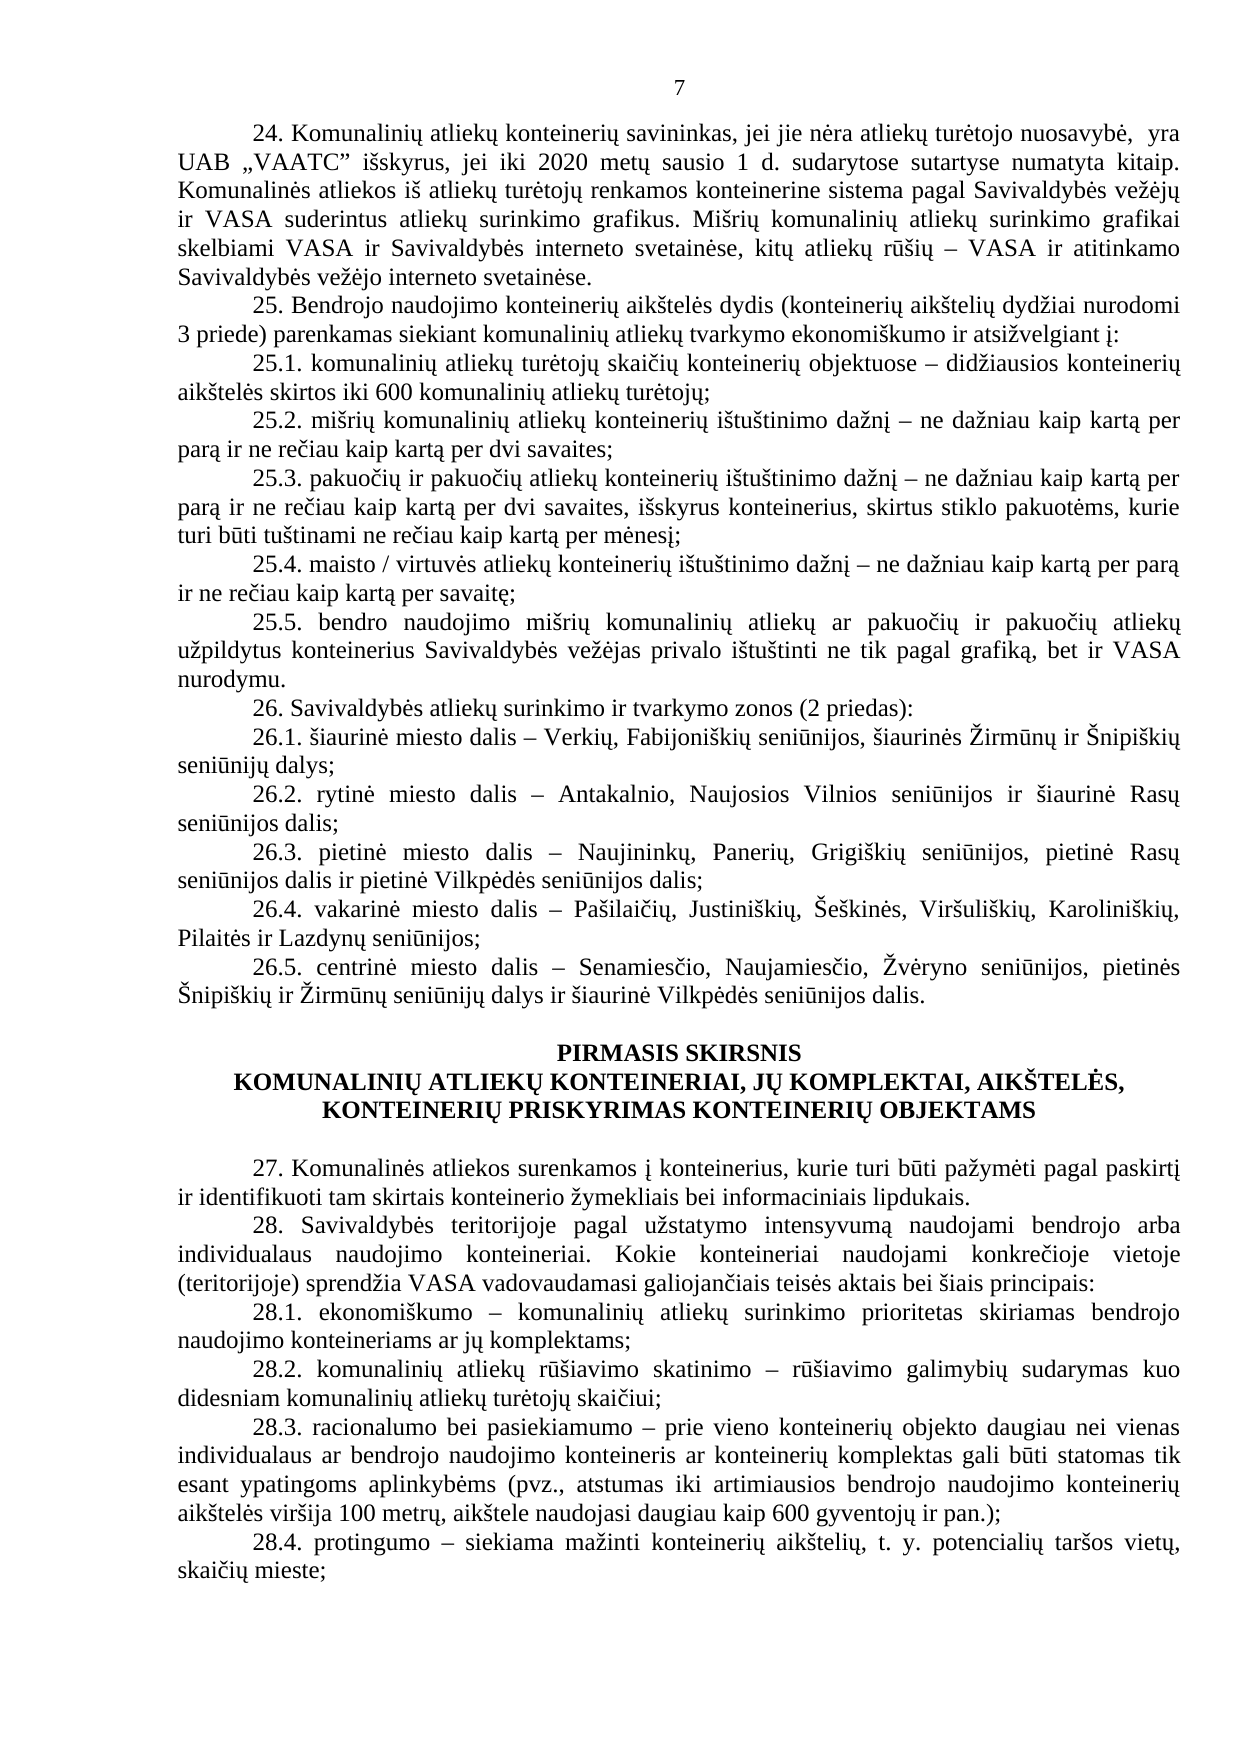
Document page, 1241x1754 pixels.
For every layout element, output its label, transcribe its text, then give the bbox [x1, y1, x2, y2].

text 28.2. komunalinių atliekų rūšiavimo skatinimo – rūšiavimo galimybių sudarymas kuo didesniam komunalinių atliekų turėtojų skaičiui; [177, 1354, 1181, 1412]
text 25.2. mišrių komunalinių atliekų konteinerių ištuštinimo dažnį – ne dažniau kaip kartą per parą ir ne rečiau kaip kartą per dvi savaites; [177, 406, 1181, 463]
text 28.4. protingumo – siekiama mažinti konteinerių aikštelių, t. y. potencialių taršos vietų, skaičių mieste; [177, 1527, 1181, 1584]
text 26.1. šiaurinė miesto dalis – Verkių, Fabijoniškių seniūnijos, šiaurinės Žirmūnų ir Šnipiškių seniūnijų dalys; [177, 722, 1181, 779]
text 28. Savivaldybės teritorijoje pagal užstatymo intensyvumą naudojami bendrojo arba individualaus naudojimo konteineriai. Kokie konteineriai naudojami konkrečioje vietoje (teritorijoje) sprendžia VASA vadovaudamasi galiojančiais teisės aktais bei šiais principais: [177, 1211, 1181, 1297]
text 26.2. rytinė miesto dalis – Antakalnio, Naujosios Vilnios seniūnijos ir šiaurinė Rasų seniūnijos dalis; [177, 779, 1181, 837]
text 26.5. centrinė miesto dalis – Senamiesčio, Naujamiesčio, Žvėryno seniūnijos, pietinės Šnipiškių ir Žirmūnų seniūnijų dalys ir šiaurinė Vilkpėdės seniūnijos dalis. [177, 952, 1181, 1009]
text 28.3. racionalumo bei pasiekiamumo – prie vieno konteinerių objekto daugiau nei vienas individualaus ar bendrojo naudojimo konteineris ar konteinerių komplektas gali būti statomas tik esant ypatingoms aplinkybėms (pvz., atstumas iki artimiausios bendrojo naudojimo konteinerių aikštelės viršija 100 metrų, aikštele naudojasi daugiau kaip 600 gyventojų ir pan.); [177, 1412, 1181, 1527]
subtitle KOMUNALINIŲ ATLIEKŲ KONTEINERIAI, JŲ KOMPLEKTAI, AIKŠTELĖS, KONTEINERIŲ PRISKYRIMAS KONTEINERIŲ OBJEKTAMS [177, 1067, 1181, 1124]
subtitle PIRMASIS SKIRSNIS [177, 1038, 1181, 1067]
text 26.4. vakarinė miesto dalis – Pašilaičių, Justiniškių, Šeškinės, Viršuliškių, Karoliniškių, Pilaitės ir Lazdynų seniūnijos; [177, 894, 1181, 952]
text 25. Bendrojo naudojimo konteinerių aikštelės dydis (konteinerių aikštelių dydžiai nurodomi 3 priede) parenkamas siekiant komunalinių atliekų tvarkymo ekonomiškumo ir atsižvelgiant į: [177, 291, 1181, 348]
text 25.4. maisto / virtuvės atliekų konteinerių ištuštinimo dažnį – ne dažniau kaip kartą per parą ir ne rečiau kaip kartą per savaitę; [177, 549, 1181, 607]
text 24. Komunalinių atliekų konteinerių savininkas, jei jie nėra atliekų turėtojo nuosavybė, yra UAB „VAATC” išskyrus, jei iki 2020 metų sausio 1 d. sudarytose sutartyse numatyta kitaip. Komunalinės atliekos iš atliekų turėtojų renkamos konteinerine sistema pagal Savivaldybės vežėjų ir VASA suderintus atliekų surinkimo grafikus. Mišrių komunalinių atliekų surinkimo grafikai skelbiami VASA ir Savivaldybės interneto svetainėse, kitų atliekų rūšių – VASA ir atitinkamo Savivaldybės vežėjo interneto svetainėse. [177, 118, 1181, 291]
text 25.5. bendro naudojimo mišrių komunalinių atliekų ar pakuočių ir pakuočių atliekų užpildytus konteinerius Savivaldybės vežėjas privalo ištuštinti ne tik pagal grafiką, bet ir VASA nurodymu. [177, 607, 1181, 693]
text 28.1. ekonomiškumo – komunalinių atliekų surinkimo prioritetas skiriamas bendrojo naudojimo konteineriams ar jų komplektams; [177, 1297, 1181, 1354]
text 26.3. pietinė miesto dalis – Naujininkų, Panerių, Grigiškių seniūnijos, pietinė Rasų seniūnijos dalis ir pietinė Vilkpėdės seniūnijos dalis; [177, 837, 1181, 894]
text 27. Komunalinės atliekos surenkamos į konteinerius, kurie turi būti pažymėti pagal paskirtį ir identifikuoti tam skirtais konteinerio žymekliais bei informaciniais lipdukais. [177, 1153, 1181, 1211]
text 25.1. komunalinių atliekų turėtojų skaičių konteinerių objektuose – didžiausios konteinerių aikštelės skirtos iki 600 komunalinių atliekų turėtojų; [177, 348, 1181, 406]
text 26. Savivaldybės atliekų surinkimo ir tvarkymo zonos (2 priedas): [177, 693, 1181, 722]
text 25.3. pakuočių ir pakuočių atliekų konteinerių ištuštinimo dažnį – ne dažniau kaip kartą per parą ir ne rečiau kaip kartą per dvi savaites, išskyrus konteinerius, skirtus stiklo pakuotėms, kurie turi būti tuštinami ne rečiau kaip kartą per mėnesį; [177, 463, 1181, 549]
